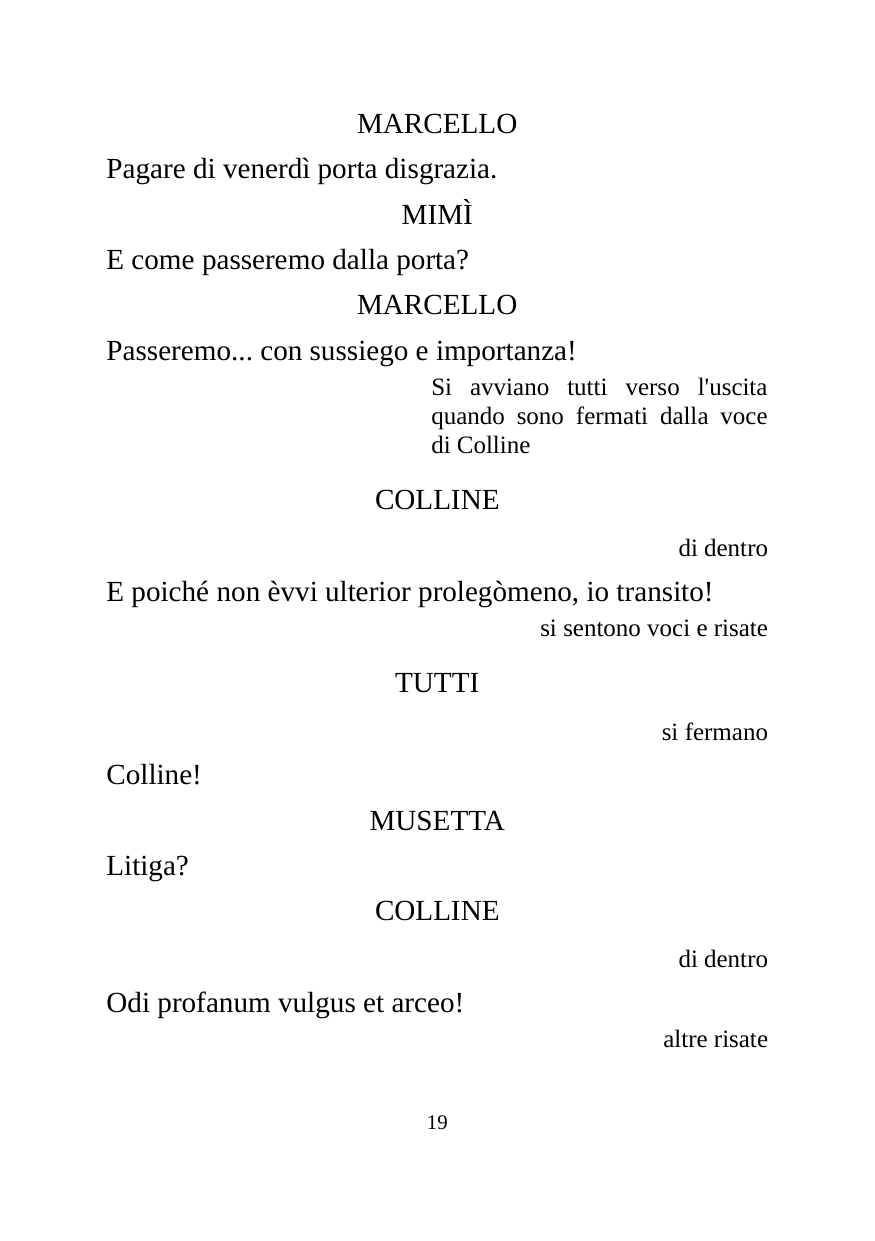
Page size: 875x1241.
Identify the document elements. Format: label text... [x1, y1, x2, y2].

text MUSETTA [106, 803, 768, 836]
text Si avviano tutti verso l'uscita quando sono fermati dalla voce di Colline [431, 372, 768, 458]
text altre risate [342, 1024, 768, 1053]
text MARCELLO [106, 106, 768, 140]
text COLLINE [106, 482, 768, 516]
text Colline! [106, 757, 768, 791]
text Odi profanum vulgus et arceo! [106, 985, 768, 1019]
text di dentro [342, 533, 768, 562]
text MIMÌ [106, 197, 768, 230]
text di dentro [342, 944, 768, 973]
text E poiché non èvvi ulterior prolegòmeno, io transito! [106, 574, 768, 607]
text E come passeremo dalla porta? [106, 242, 768, 276]
text Pagare di venerdì porta disgrazia. [106, 152, 768, 185]
text Passeremo... con sussiego e importanza! [106, 333, 768, 366]
text COLLINE [106, 893, 768, 927]
text si fermano [342, 717, 768, 746]
text TUTTI [106, 666, 768, 699]
text Litiga? [106, 848, 768, 882]
text MARCELLO [106, 287, 768, 321]
text si sentono voci e risate [342, 613, 768, 642]
